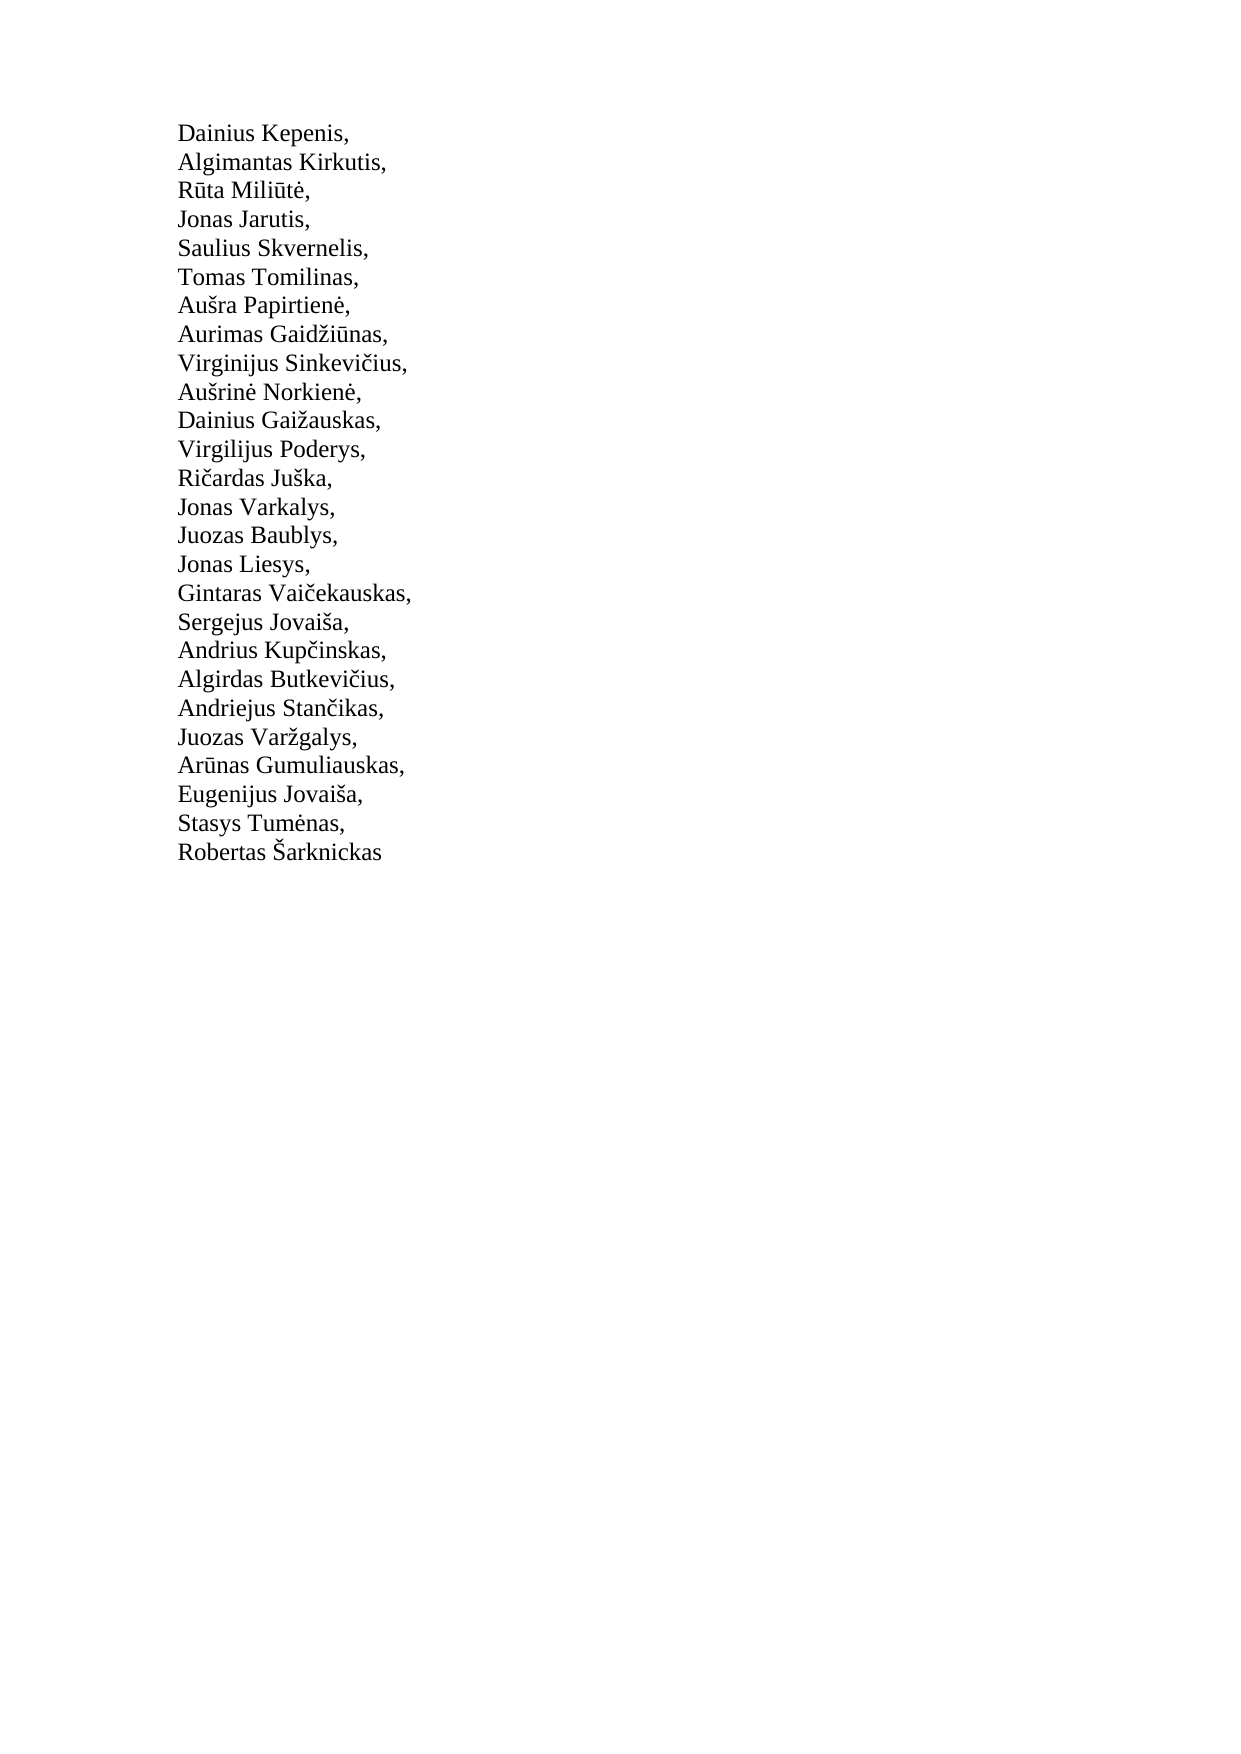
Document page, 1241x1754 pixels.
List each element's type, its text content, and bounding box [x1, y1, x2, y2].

text Aušra Papirtienė, [177, 291, 1181, 319]
text Stasys Tumėnas, [177, 808, 1181, 837]
text Jonas Jarutis, [177, 204, 1181, 233]
text Ričardas Juška, [177, 463, 1181, 492]
text Eugenijus Jovaiša, [177, 779, 1181, 808]
text Saulius Skvernelis, [177, 233, 1181, 262]
text Dainius Gaižauskas, [177, 406, 1181, 434]
text Tomas Tomilinas, [177, 262, 1181, 291]
text Juozas Baublys, [177, 521, 1181, 549]
text Robertas Šarknickas [177, 837, 1181, 866]
text Jonas Liesys, [177, 549, 1181, 578]
text Virginijus Sinkevičius, [177, 348, 1181, 377]
text Jonas Varkalys, [177, 492, 1181, 521]
text Dainius Kepenis, [177, 118, 1181, 147]
text Algirdas Butkevičius, [177, 664, 1181, 693]
text Aurimas Gaidžiūnas, [177, 319, 1181, 348]
text Arūnas Gumuliauskas, [177, 751, 1181, 779]
text Algimantas Kirkutis, [177, 147, 1181, 176]
text Sergejus Jovaiša, [177, 607, 1181, 636]
text Rūta Miliūtė, [177, 176, 1181, 204]
text Andrius Kupčinskas, [177, 636, 1181, 664]
text Virgilijus Poderys, [177, 434, 1181, 463]
text Gintaras Vaičekauskas, [177, 578, 1181, 607]
text Juozas Varžgalys, [177, 722, 1181, 751]
text Aušrinė Norkienė, [177, 377, 1181, 406]
text Andriejus Stančikas, [177, 693, 1181, 722]
